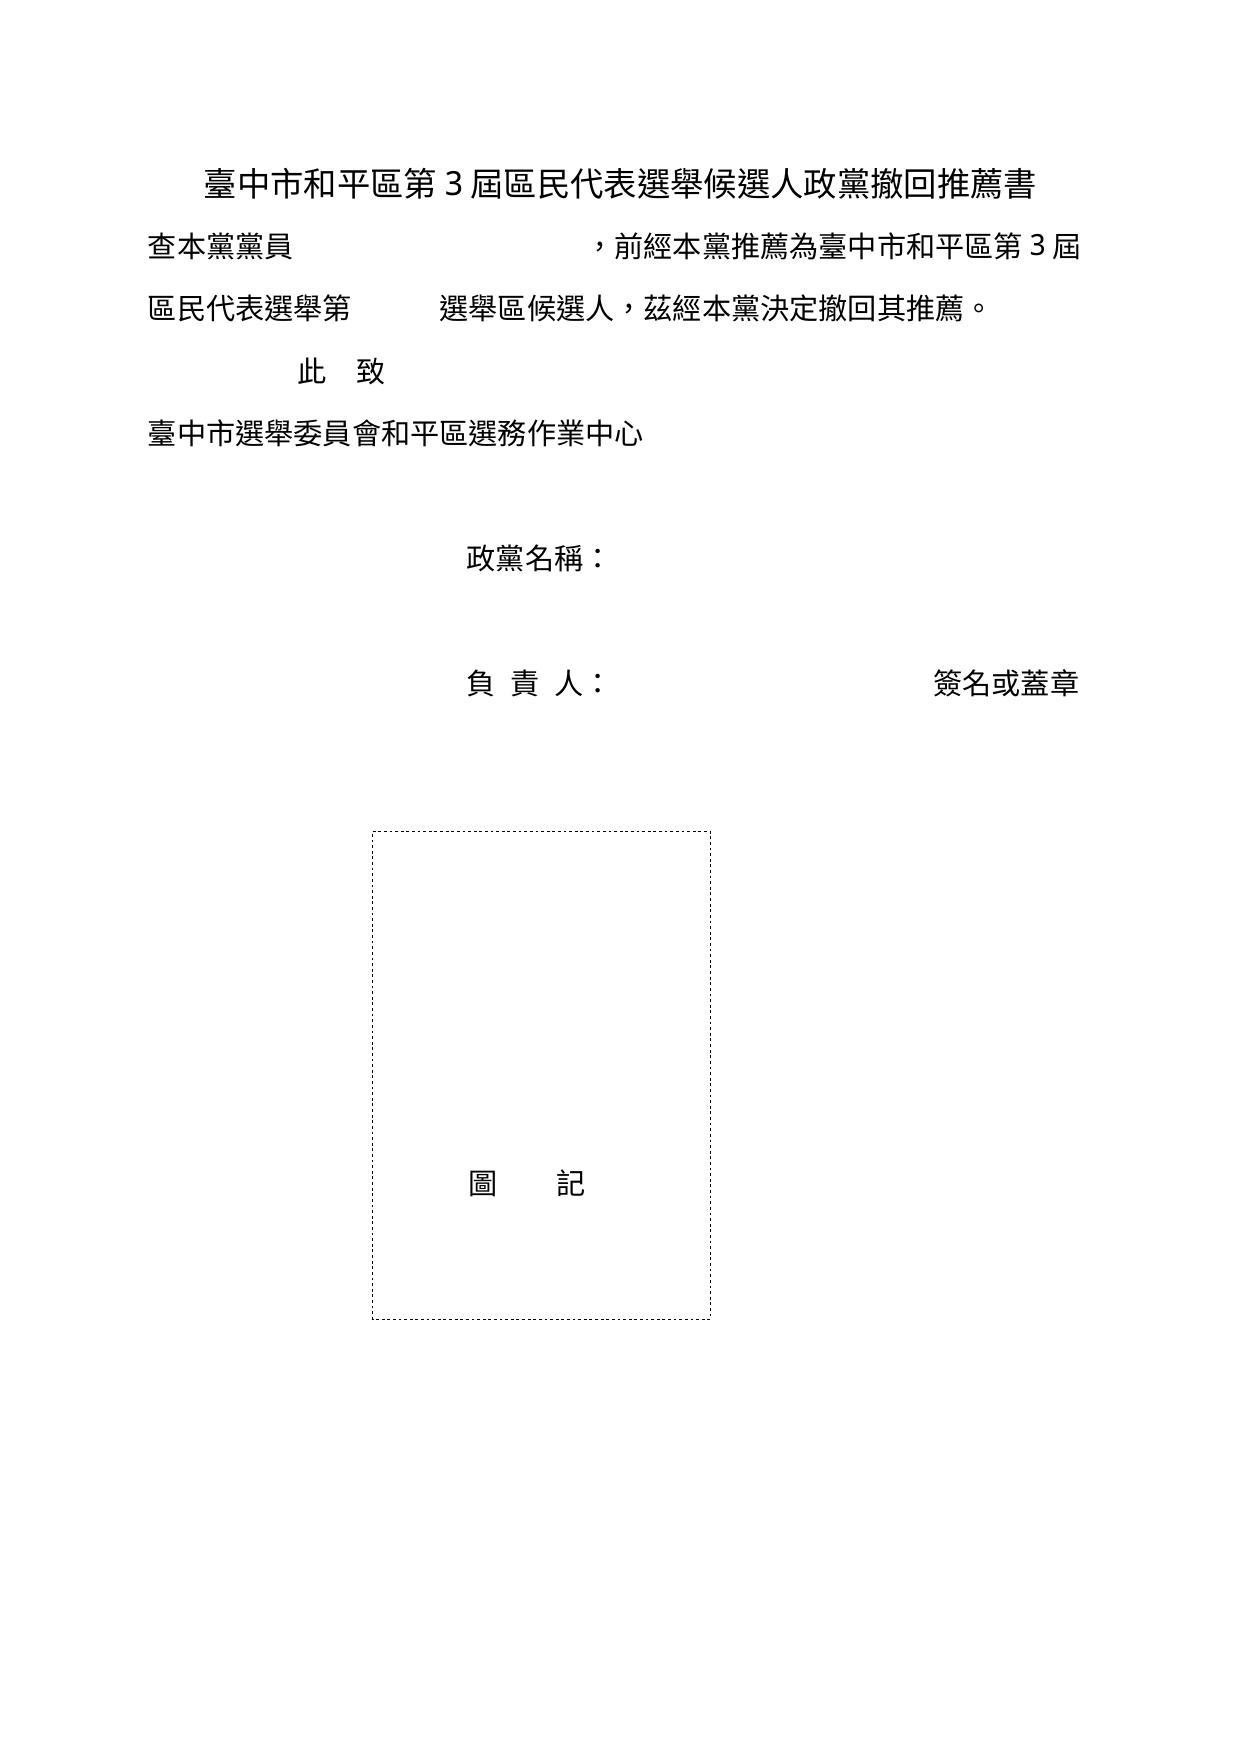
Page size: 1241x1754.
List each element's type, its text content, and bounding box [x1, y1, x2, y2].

text 臺中市和平區第3屆區民代表選舉候選人政黨撤回推薦書 [148, 140, 1092, 203]
text 圖 記 [148, 1140, 1092, 1203]
text 查本黨黨員 ，前經本黨推薦為臺中市和平區第3屆區民代表選舉第 選舉區候選人，茲經本黨決定撤回其推薦。 [148, 203, 1092, 328]
text 臺中市選舉委員會和平區選務作業中心 [148, 390, 1092, 453]
text 負 責 人： 簽名或蓋章 [466, 640, 1092, 703]
text 此 致 [298, 328, 1092, 390]
text 政黨名稱： [466, 515, 1092, 578]
